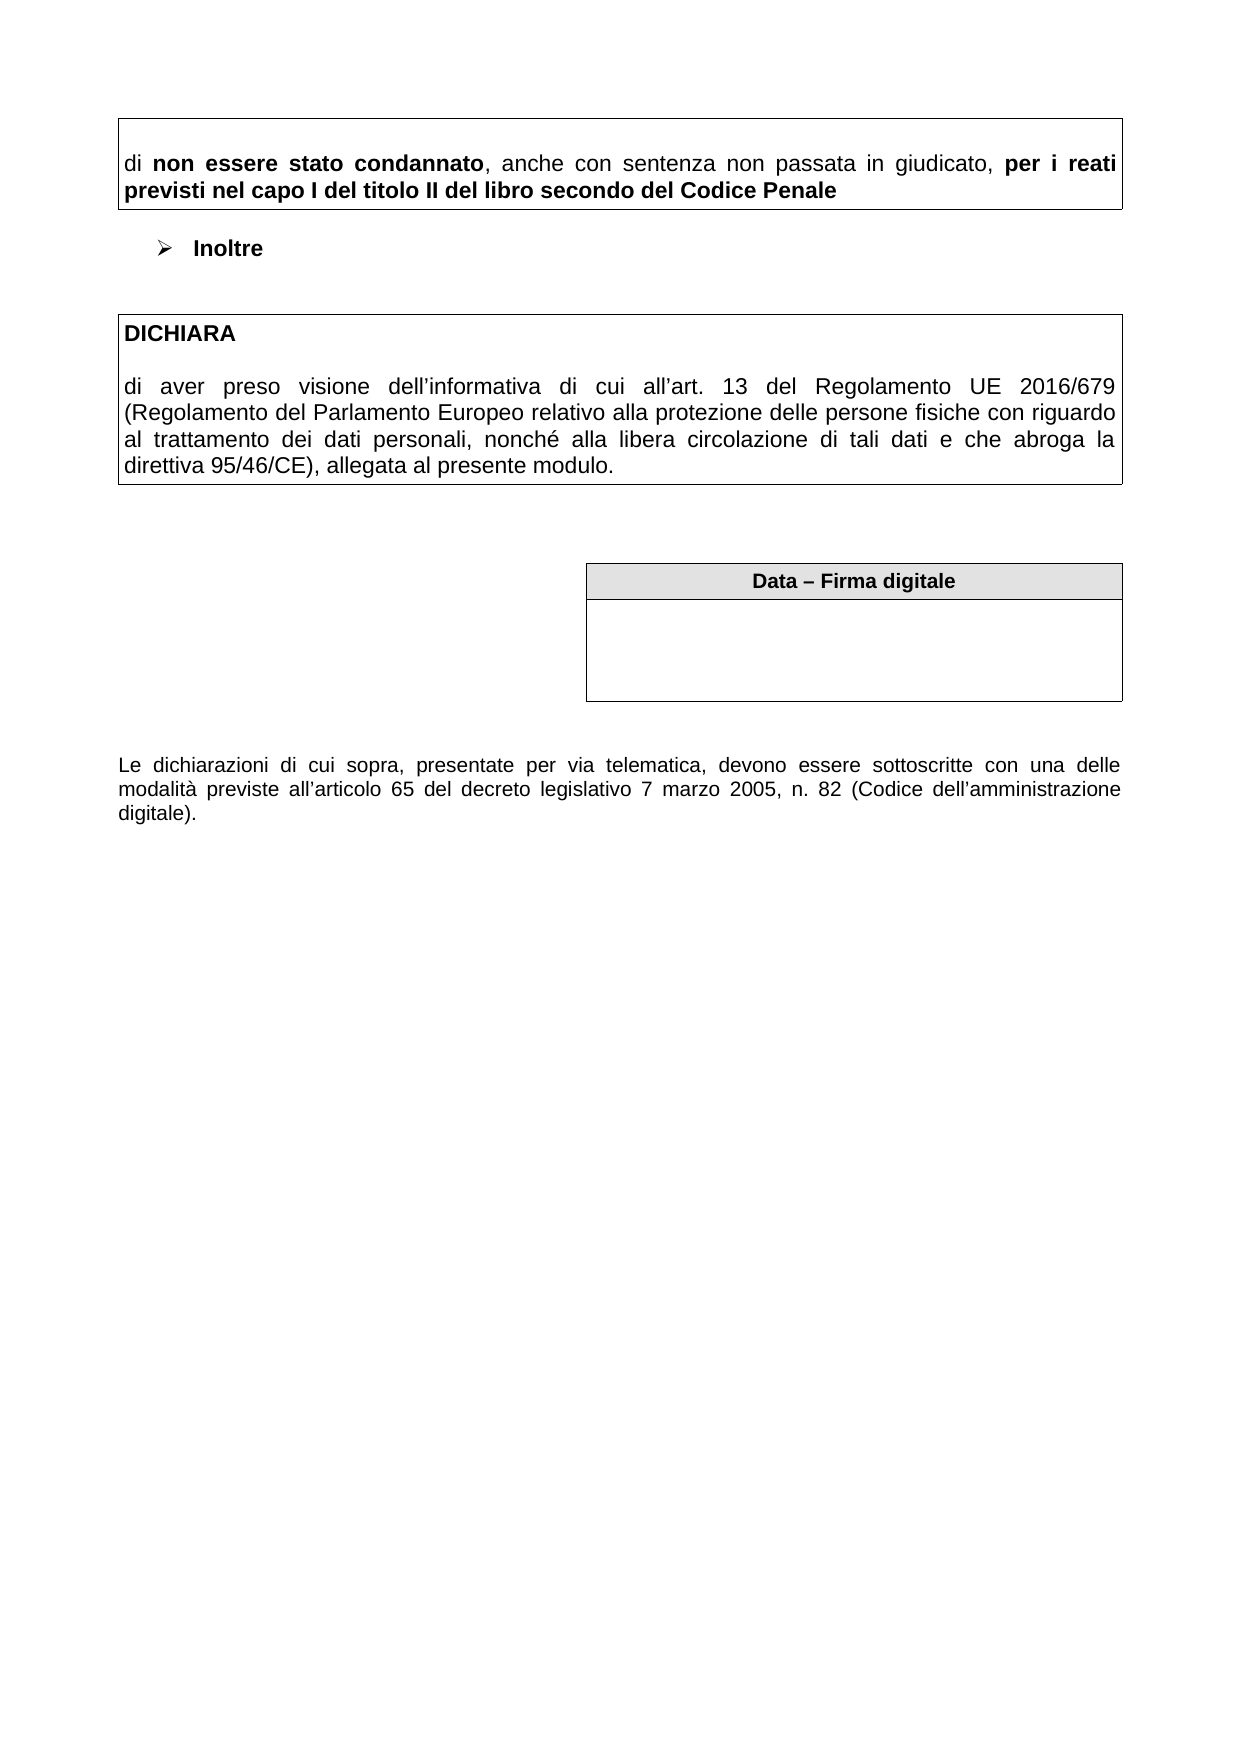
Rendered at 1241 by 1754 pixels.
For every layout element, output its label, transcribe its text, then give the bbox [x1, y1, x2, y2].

text Le dichiarazioni di cui sopra, presentate per via telematica, devono essere sottoscritte con una delle modalità previste all’articolo 65 del decreto legislativo 7 marzo 2005, n. 82 (Codice dell’amministrazione digitale). [118, 753, 1122, 825]
table_cell [587, 600, 1122, 701]
table_header DICHIARA di aver preso visione dell’informativa di cui all’art. 13 del Regolamento UE 2016/679 (Regolamento del Parlamento Europeo relativo alla protezione delle persone fisiche con riguardo al trattamento dei dati personali, nonché alla libera circolazione di tali dati e che abroga la direttiva 95/46/CE), allegata al presente modulo. [119, 315, 1122, 484]
list Inoltre [156, 235, 1122, 262]
table_header Data – Firma digitale [587, 564, 1122, 599]
table_header di non essere stato condannato, anche con sentenza non passata in giudicato, per i reati previsti nel capo I del titolo II del libro secondo del Codice Penale [119, 119, 1122, 209]
